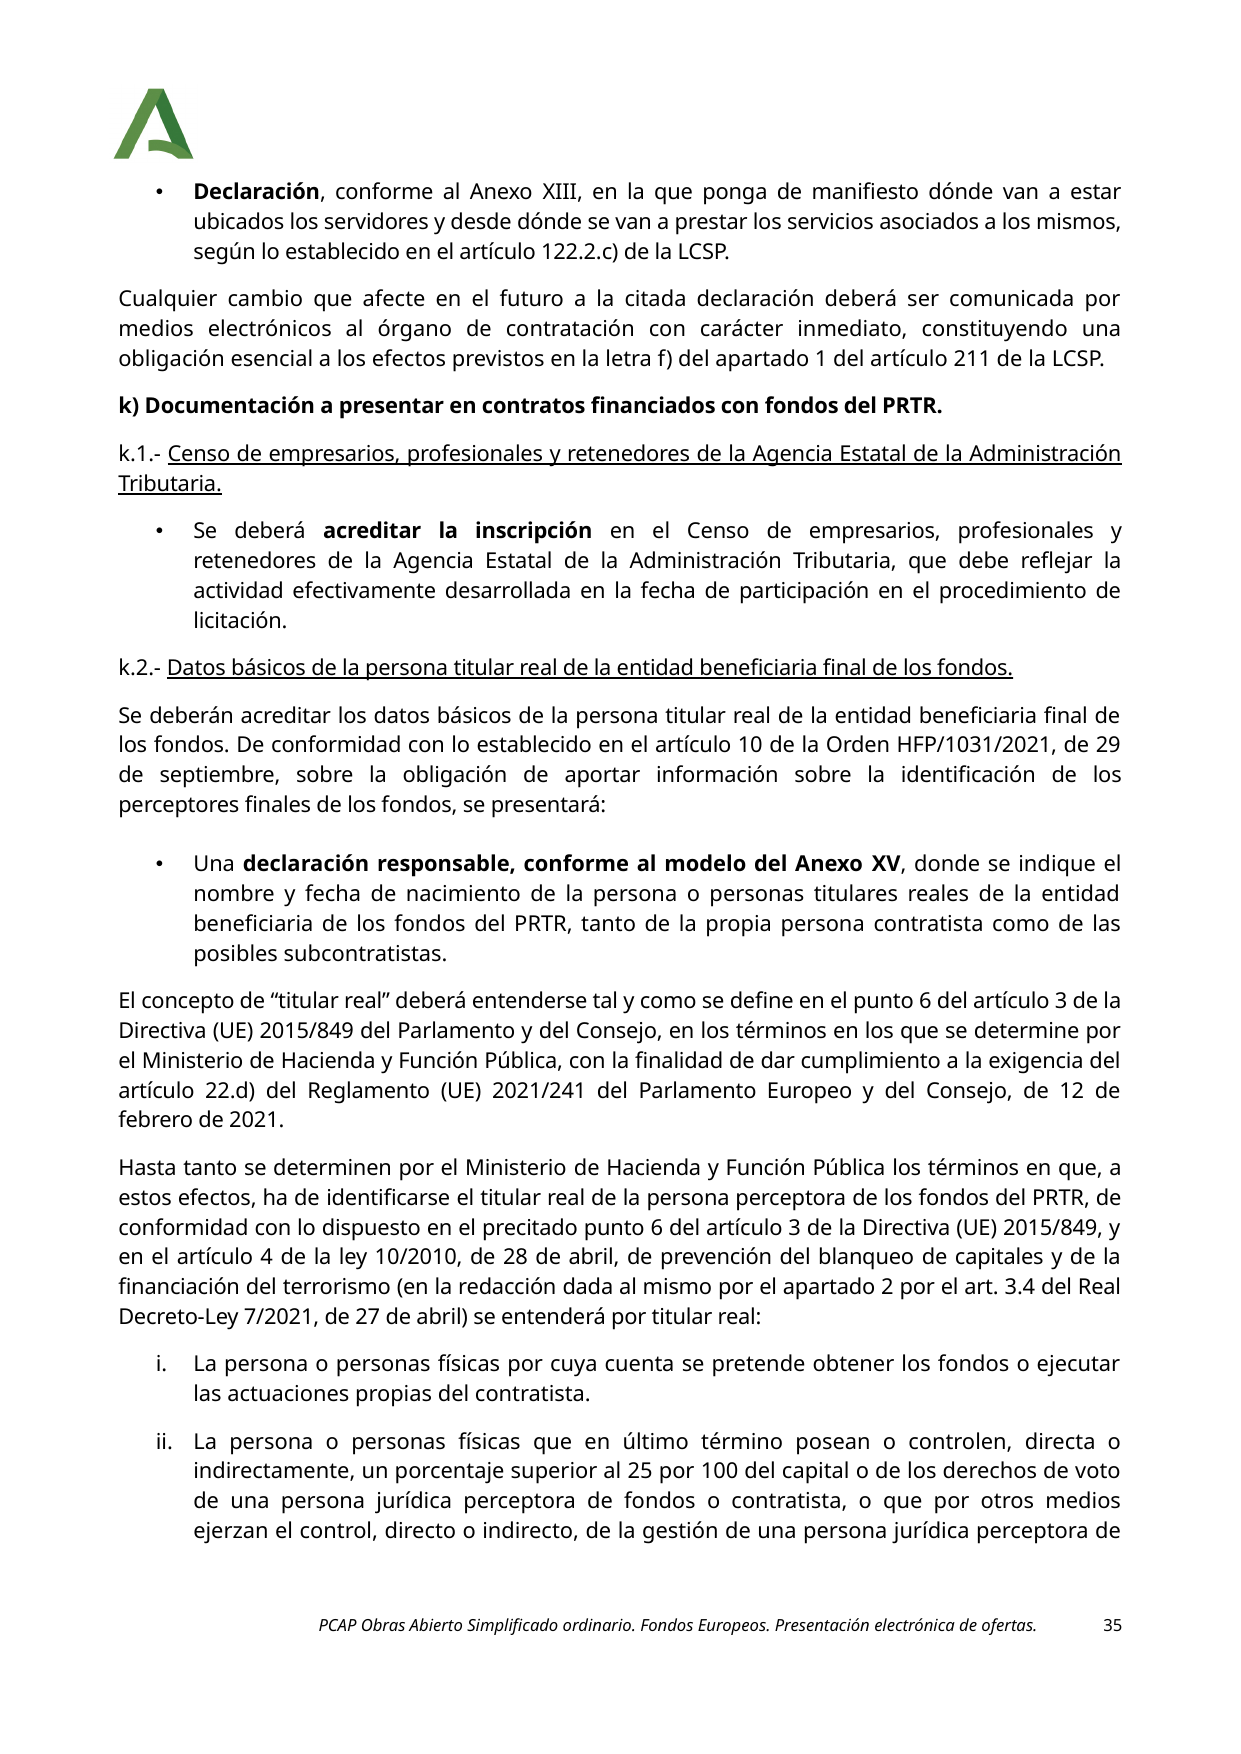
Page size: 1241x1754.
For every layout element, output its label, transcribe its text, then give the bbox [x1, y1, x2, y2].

picture [109, 84, 198, 163]
text Cualquier cambio que afecte en el futuro a la citada declaración deberá ser comunicada por medios electrónicos al órgano de contratación con carácter inmediato, constituyendo una obligación esencial a los efectos previstos en la letra f) del apartado 1 del artículo 211 de la LCSP. [118, 283, 1122, 373]
text Hasta tanto se determinen por el Ministerio de Hacienda y Función Pública los términos en que, a estos efectos, ha de identificarse el titular real de la persona perceptora de los fondos del PRTR, de conformidad con lo dispuesto en el precitado punto 6 del artículo 3 de la Directiva (UE) 2015/849, y en el artículo 4 de la ley 10/2010, de 28 de abril, de prevención del blanqueo de capitales y de la financiación del terrorismo (en la redacción dada al mismo por el apartado 2 por el art. 3.4 del Real Decreto-Ley 7/2021, de 27 de abril) se entenderá por titular real: [118, 1152, 1122, 1331]
list Se deberán acreditar los datos básicos de la persona titular real de la entidad beneficiaria final de los fondos. De conformidad con lo establecido en el artículo 10 de la Orden HFP/1031/2021, de 29 de septiembre, sobre la obligación de aportar información sobre la identificación de los perceptores finales de los fondos, se presentará: [118, 700, 1122, 819]
list La persona o personas físicas que en último término posean o controlen, directa o indirectamente, un porcentaje superior al 25 por 100 del capital o de los derechos de voto de una persona jurídica perceptora de fondos o contratista, o que por otros medios ejerzan el control, directo o indirecto, de la gestión de una persona jurídica perceptora de [156, 1426, 1122, 1545]
text k) Documentación a presentar en contratos financiados con fondos del PRTR. [118, 391, 1122, 420]
list La persona o personas físicas por cuya cuenta se pretende obtener los fondos o ejecutar las actuaciones propias del contratista. [156, 1348, 1122, 1408]
text k.1.- Censo de empresarios, profesionales y retenedores de la Agencia Estatal de la Administración Tributaria. [118, 438, 1122, 498]
list Una declaración responsable, conforme al modelo del Anexo XV, donde se indique el nombre y fecha de nacimiento de la persona o personas titulares reales de la entidad beneficiaria de los fondos del PRTR, tanto de la propia persona contratista como de las posibles subcontratistas. [156, 848, 1122, 967]
list Se deberá acreditar la inscripción en el Censo de empresarios, profesionales y retenedores de la Agencia Estatal de la Administración Tributaria, que debe reflejar la actividad efectivamente desarrollada en la fecha de participación en el procedimiento de licitación. [156, 515, 1122, 634]
text k.2.- Datos básicos de la persona titular real de la entidad beneficiaria final de los fondos. [118, 652, 1122, 682]
list Declaración, conforme al Anexo XIII, en la que ponga de manifiesto dónde van a estar ubicados los servidores y desde dónde se van a prestar los servicios asociados a los mismos, según lo establecido en el artículo 122.2.c) de la LCSP. [156, 176, 1122, 266]
text El concepto de “titular real” deberá entenderse tal y como se define en el punto 6 del artículo 3 de la Directiva (UE) 2015/849 del Parlamento y del Consejo, en los términos en los que se determine por el Ministerio de Hacienda y Función Pública, con la finalidad de dar cumplimiento a la exigencia del artículo 22.d) del Reglamento (UE) 2021/241 del Parlamento Europeo y del Consejo, de 12 de febrero de 2021. [118, 985, 1122, 1134]
